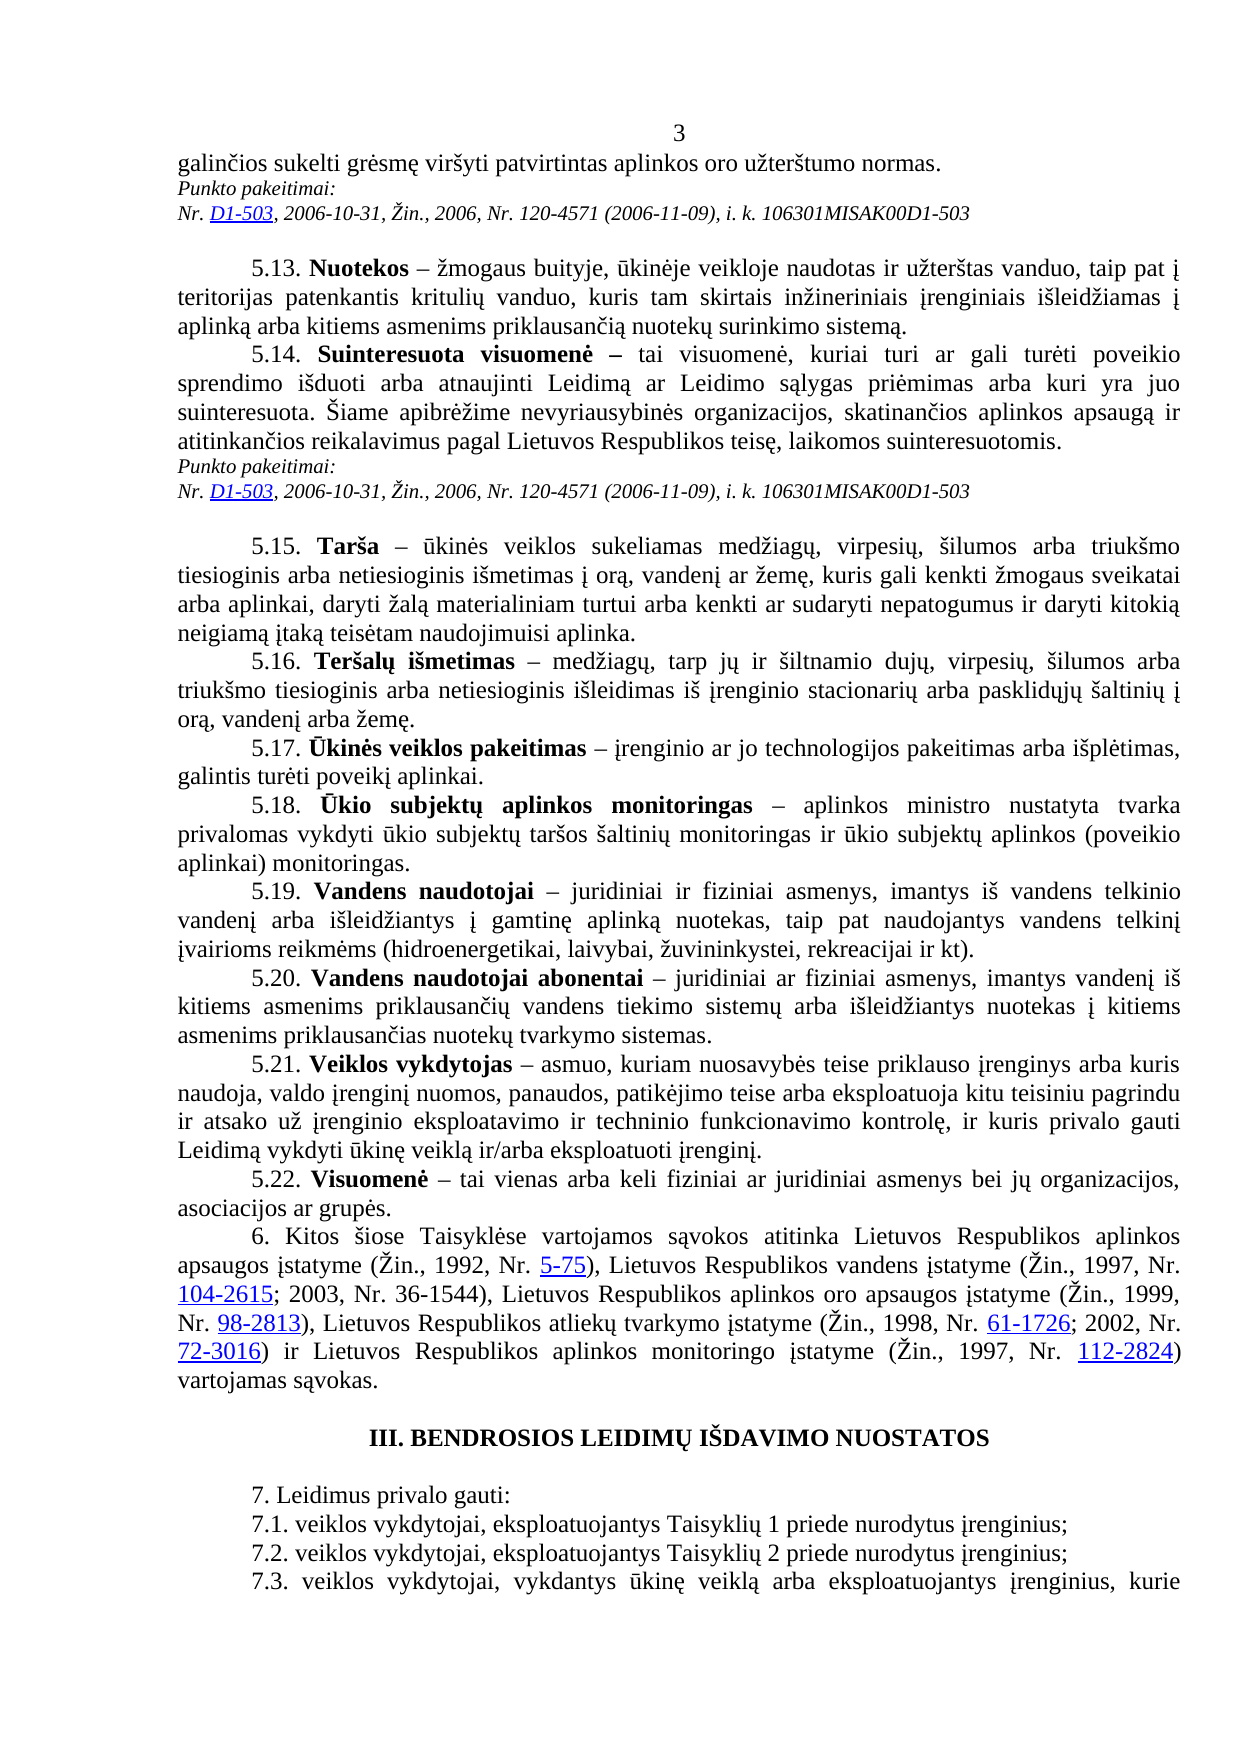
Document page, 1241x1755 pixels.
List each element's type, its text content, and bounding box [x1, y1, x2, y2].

text 5.22. Visuomenė – tai vienas arba keli fiziniai ar juridiniai asmenys bei jų organizacijos, asociacijos ar grupės. [177, 1164, 1181, 1221]
text galinčios sukelti grėsmę viršyti patvirtintas aplinkos oro užterštumo normas. [177, 148, 1181, 176]
text 7. Leidimus privalo gauti: [177, 1480, 1181, 1509]
text 5.15. Tarša – ūkinės veiklos sukeliamas medžiagų, virpesių, šilumos arba triukšmo tiesioginis arba netiesioginis išmetimas į orą, vandenį ar žemę, kuris gali kenkti žmogaus sveikatai arba aplinkai, daryti žalą materialiniam turtui arba kenkti ar sudaryti nepatogumus ir daryti kitokią neigiamą įtaką teisėtam naudojimuisi aplinka. [177, 531, 1181, 646]
text Punkto pakeitimai: [177, 454, 1181, 478]
text Nr. D1-503, 2006-10-31, Žin., 2006, Nr. 120-4571 (2006-11-09), i. k. 106301MISAK00D1-503 [177, 200, 1181, 224]
text 5.19. Vandens naudotojai – juridiniai ir fiziniai asmenys, imantys iš vandens telkinio vandenį arba išleidžiantys į gamtinę aplinką nuotekas, taip pat naudojantys vandens telkinį įvairioms reikmėms (hidroenergetikai, laivybai, žuvininkystei, rekreacijai ir kt). [177, 876, 1181, 963]
text Nr. D1-503, 2006-10-31, Žin., 2006, Nr. 120-4571 (2006-11-09), i. k. 106301MISAK00D1-503 [177, 478, 1181, 503]
text 5.20. Vandens naudotojai abonentai – juridiniai ar fiziniai asmenys, imantys vandenį iš kitiems asmenims priklausančių vandens tiekimo sistemų arba išleidžiantys nuotekas į kitiems asmenims priklausančias nuotekų tvarkymo sistemas. [177, 963, 1181, 1049]
text 5.14. Suinteresuota visuomenė – tai visuomenė, kuriai turi ar gali turėti poveikio sprendimo išduoti arba atnaujinti Leidimą ar Leidimo sąlygas priėmimas arba kuri yra juo suinteresuota. Šiame apibrėžime nevyriausybinės organizacijos, skatinančios aplinkos apsaugą ir atitinkančios reikalavimus pagal Lietuvos Respublikos teisę, laikomos suinteresuotomis. [177, 339, 1181, 454]
text Punkto pakeitimai: [177, 176, 1181, 200]
text 5.18. Ūkio subjektų aplinkos monitoringas – aplinkos ministro nustatyta tvarka privalomas vykdyti ūkio subjektų taršos šaltinių monitoringas ir ūkio subjektų aplinkos (poveikio aplinkai) monitoringas. [177, 790, 1181, 876]
text 7.3. veiklos vykdytojai, vykdantys ūkinę veiklą arba eksploatuojantys įrenginius, kurie [177, 1566, 1181, 1595]
text 6. Kitos šiose Taisyklėse vartojamos sąvokos atitinka Lietuvos Respublikos aplinkos apsaugos įstatyme (Žin., 1992, Nr. 5-75), Lietuvos Respublikos vandens įstatyme (Žin., 1997, Nr. 104-2615; 2003, Nr. 36-1544), Lietuvos Respublikos aplinkos oro apsaugos įstatyme (Žin., 1999, Nr. 98-2813), Lietuvos Respublikos atliekų tvarkymo įstatyme (Žin., 1998, Nr. 61-1726; 2002, Nr. 72-3016) ir Lietuvos Respublikos aplinkos monitoringo įstatyme (Žin., 1997, Nr. 112-2824) vartojamas sąvokas. [177, 1221, 1181, 1394]
text 5.13. Nuotekos – žmogaus buityje, ūkinėje veikloje naudotas ir užterštas vanduo, taip pat į teritorijas patenkantis kritulių vanduo, kuris tam skirtais inžineriniais įrenginiais išleidžiamas į aplinką arba kitiems asmenims priklausančią nuotekų surinkimo sistemą. [177, 253, 1181, 339]
text III. BENDROSIOS LEIDIMŲ IŠDAVIMO NUOSTATOS [177, 1423, 1181, 1451]
text 5.17. Ūkinės veiklos pakeitimas – įrenginio ar jo technologijos pakeitimas arba išplėtimas, galintis turėti poveikį aplinkai. [177, 733, 1181, 790]
text 5.16. Teršalų išmetimas – medžiagų, tarp jų ir šiltnamio dujų, virpesių, šilumos arba triukšmo tiesioginis arba netiesioginis išleidimas iš įrenginio stacionarių arba pasklidųjų šaltinių į orą, vandenį arba žemę. [177, 646, 1181, 733]
text 5.21. Veiklos vykdytojas – asmuo, kuriam nuosavybės teise priklauso įrenginys arba kuris naudoja, valdo įrenginį nuomos, panaudos, patikėjimo teise arba eksploatuoja kitu teisiniu pagrindu ir atsako už įrenginio eksploatavimo ir techninio funkcionavimo kontrolę, ir kuris privalo gauti Leidimą vykdyti ūkinę veiklą ir/arba eksploatuoti įrenginį. [177, 1049, 1181, 1164]
text 7.2. veiklos vykdytojai, eksploatuojantys Taisyklių 2 priede nurodytus įrenginius; [177, 1538, 1181, 1566]
text 7.1. veiklos vykdytojai, eksploatuojantys Taisyklių 1 priede nurodytus įrenginius; [177, 1509, 1181, 1538]
